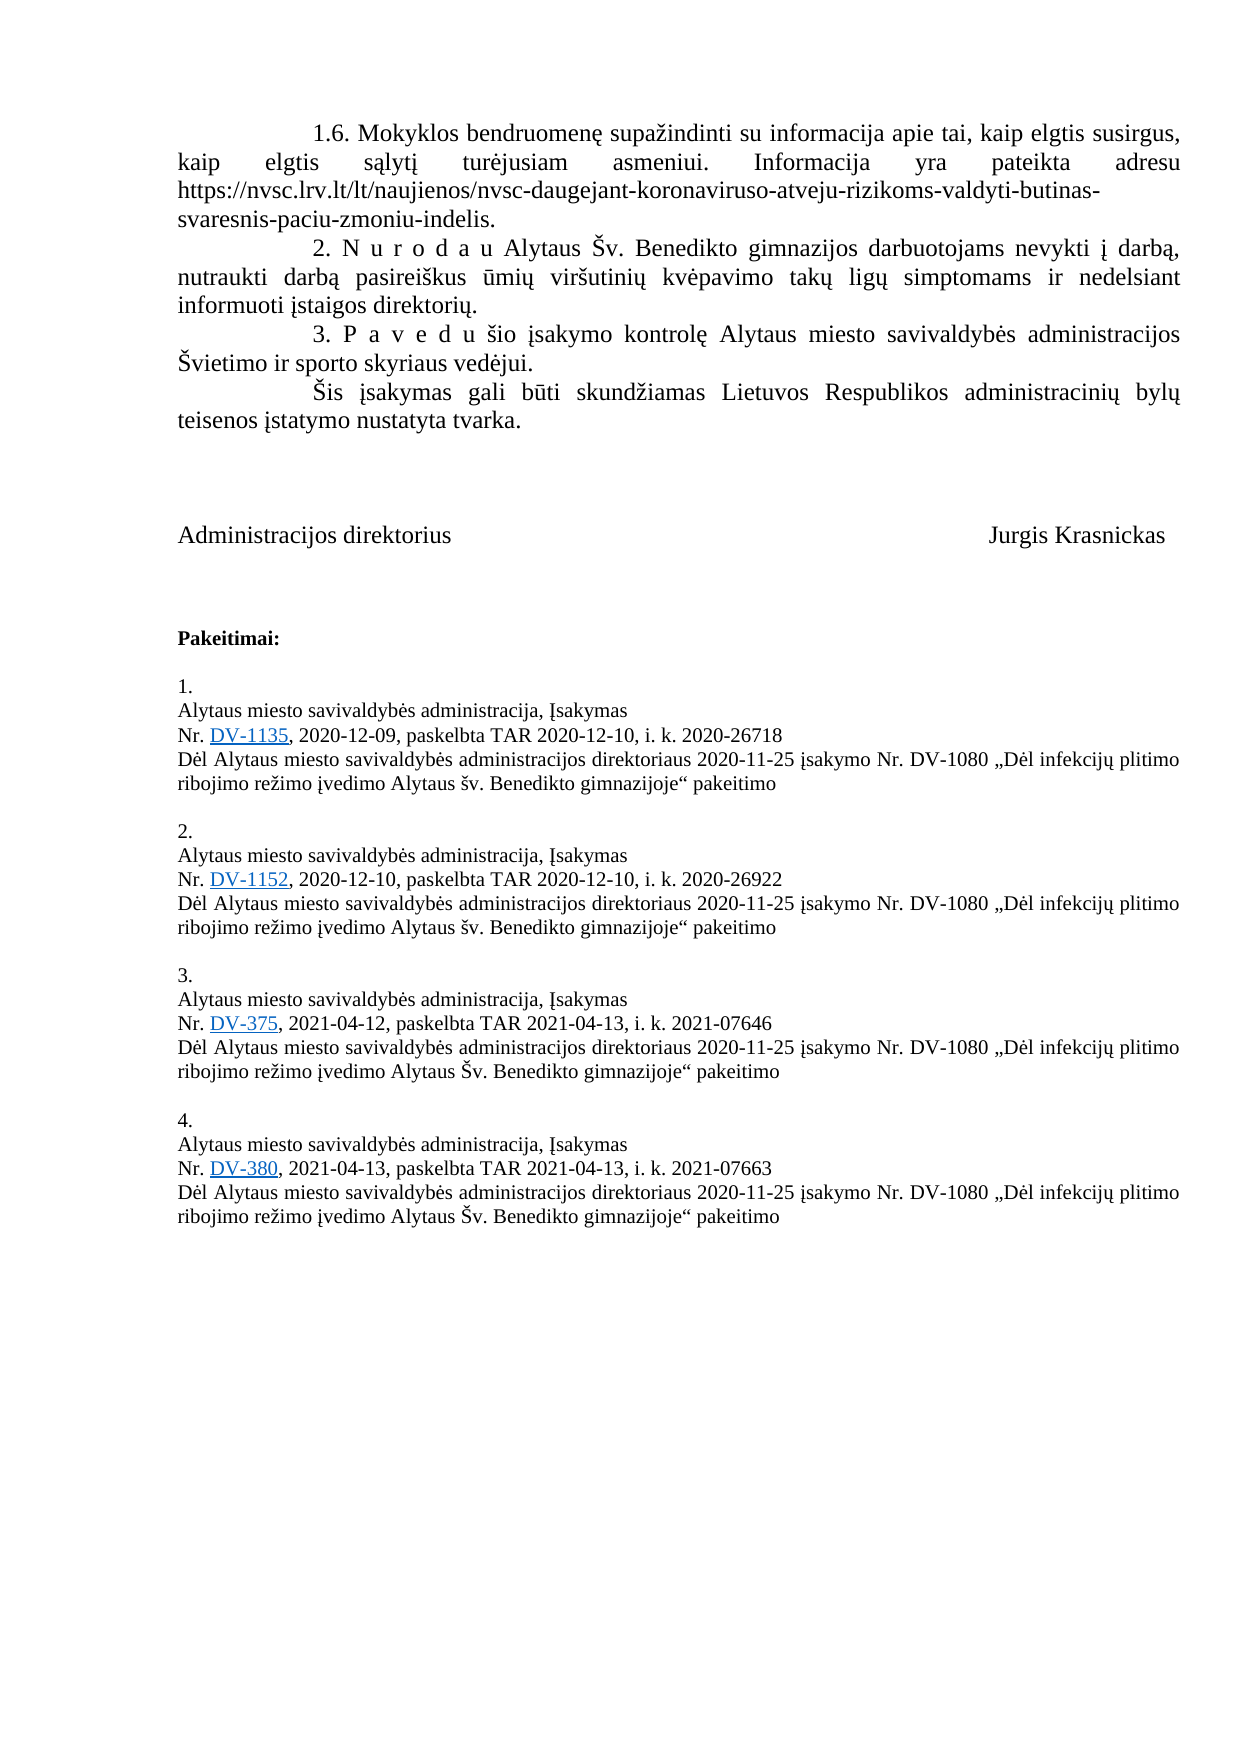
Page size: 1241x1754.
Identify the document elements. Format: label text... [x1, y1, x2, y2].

text 4. [177, 1107, 1181, 1132]
text 2. [177, 819, 1181, 843]
text Dėl Alytaus miesto savivaldybės administracijos direktoriaus 2020-11-25 įsakymo Nr. DV-1080 „Dėl infekcijų plitimo ribojimo režimo įvedimo Alytaus šv. Benedikto gimnazijoje“ pakeitimo [177, 747, 1181, 795]
text 3. [177, 963, 1181, 987]
text Alytaus miesto savivaldybės administracija, Įsakymas [177, 698, 1181, 722]
text 3. P a v e d u šio įsakymo kontrolę Alytaus miesto savivaldybės administracijos Švietimo ir sporto skyriaus vedėjui. [177, 319, 1181, 377]
text 2. N u r o d a u Alytaus Šv. Benedikto gimnazijos darbuotojams nevykti į darbą, nutraukti darbą pasireiškus ūmių viršutinių kvėpavimo takų ligų simptomams ir nedelsiant informuoti įstaigos direktorių. [177, 233, 1181, 319]
text Alytaus miesto savivaldybės administracija, Įsakymas [177, 987, 1181, 1011]
text Nr. DV-1135, 2020-12-09, paskelbta TAR 2020-12-10, i. k. 2020-26718 [177, 722, 1181, 747]
text Administracijos direktorius Jurgis Krasnickas [177, 521, 1181, 549]
text Dėl Alytaus miesto savivaldybės administracijos direktoriaus 2020-11-25 įsakymo Nr. DV-1080 „Dėl infekcijų plitimo ribojimo režimo įvedimo Alytaus Šv. Benedikto gimnazijoje“ pakeitimo [177, 1035, 1181, 1083]
text Pakeitimai: [177, 626, 1181, 650]
text Dėl Alytaus miesto savivaldybės administracijos direktoriaus 2020-11-25 įsakymo Nr. DV-1080 „Dėl infekcijų plitimo ribojimo režimo įvedimo Alytaus šv. Benedikto gimnazijoje“ pakeitimo [177, 891, 1181, 939]
text Šis įsakymas gali būti skundžiamas Lietuvos Respublikos administracinių bylų teisenos įstatymo nustatyta tvarka. [177, 377, 1181, 434]
text Alytaus miesto savivaldybės administracija, Įsakymas [177, 843, 1181, 867]
text Alytaus miesto savivaldybės administracija, Įsakymas [177, 1132, 1181, 1156]
text 1.6. Mokyklos bendruomenę supažindinti su informacija apie tai, kaip elgtis susirgus, kaip elgtis sąlytį turėjusiam asmeniui. Informacija yra pateikta adresu https://nvsc.lrv.lt/lt/naujienos/nvsc-daugejant-koronaviruso-atveju-rizikoms-valdyti-butinas-svaresnis-paciu-zmoniu-indelis. [177, 118, 1181, 233]
text Nr. DV-380, 2021-04-13, paskelbta TAR 2021-04-13, i. k. 2021-07663 [177, 1156, 1181, 1180]
text Nr. DV-375, 2021-04-12, paskelbta TAR 2021-04-13, i. k. 2021-07646 [177, 1011, 1181, 1035]
text 1. [177, 674, 1181, 698]
text Nr. DV-1152, 2020-12-10, paskelbta TAR 2020-12-10, i. k. 2020-26922 [177, 867, 1181, 891]
text Dėl Alytaus miesto savivaldybės administracijos direktoriaus 2020-11-25 įsakymo Nr. DV-1080 „Dėl infekcijų plitimo ribojimo režimo įvedimo Alytaus Šv. Benedikto gimnazijoje“ pakeitimo [177, 1180, 1181, 1228]
